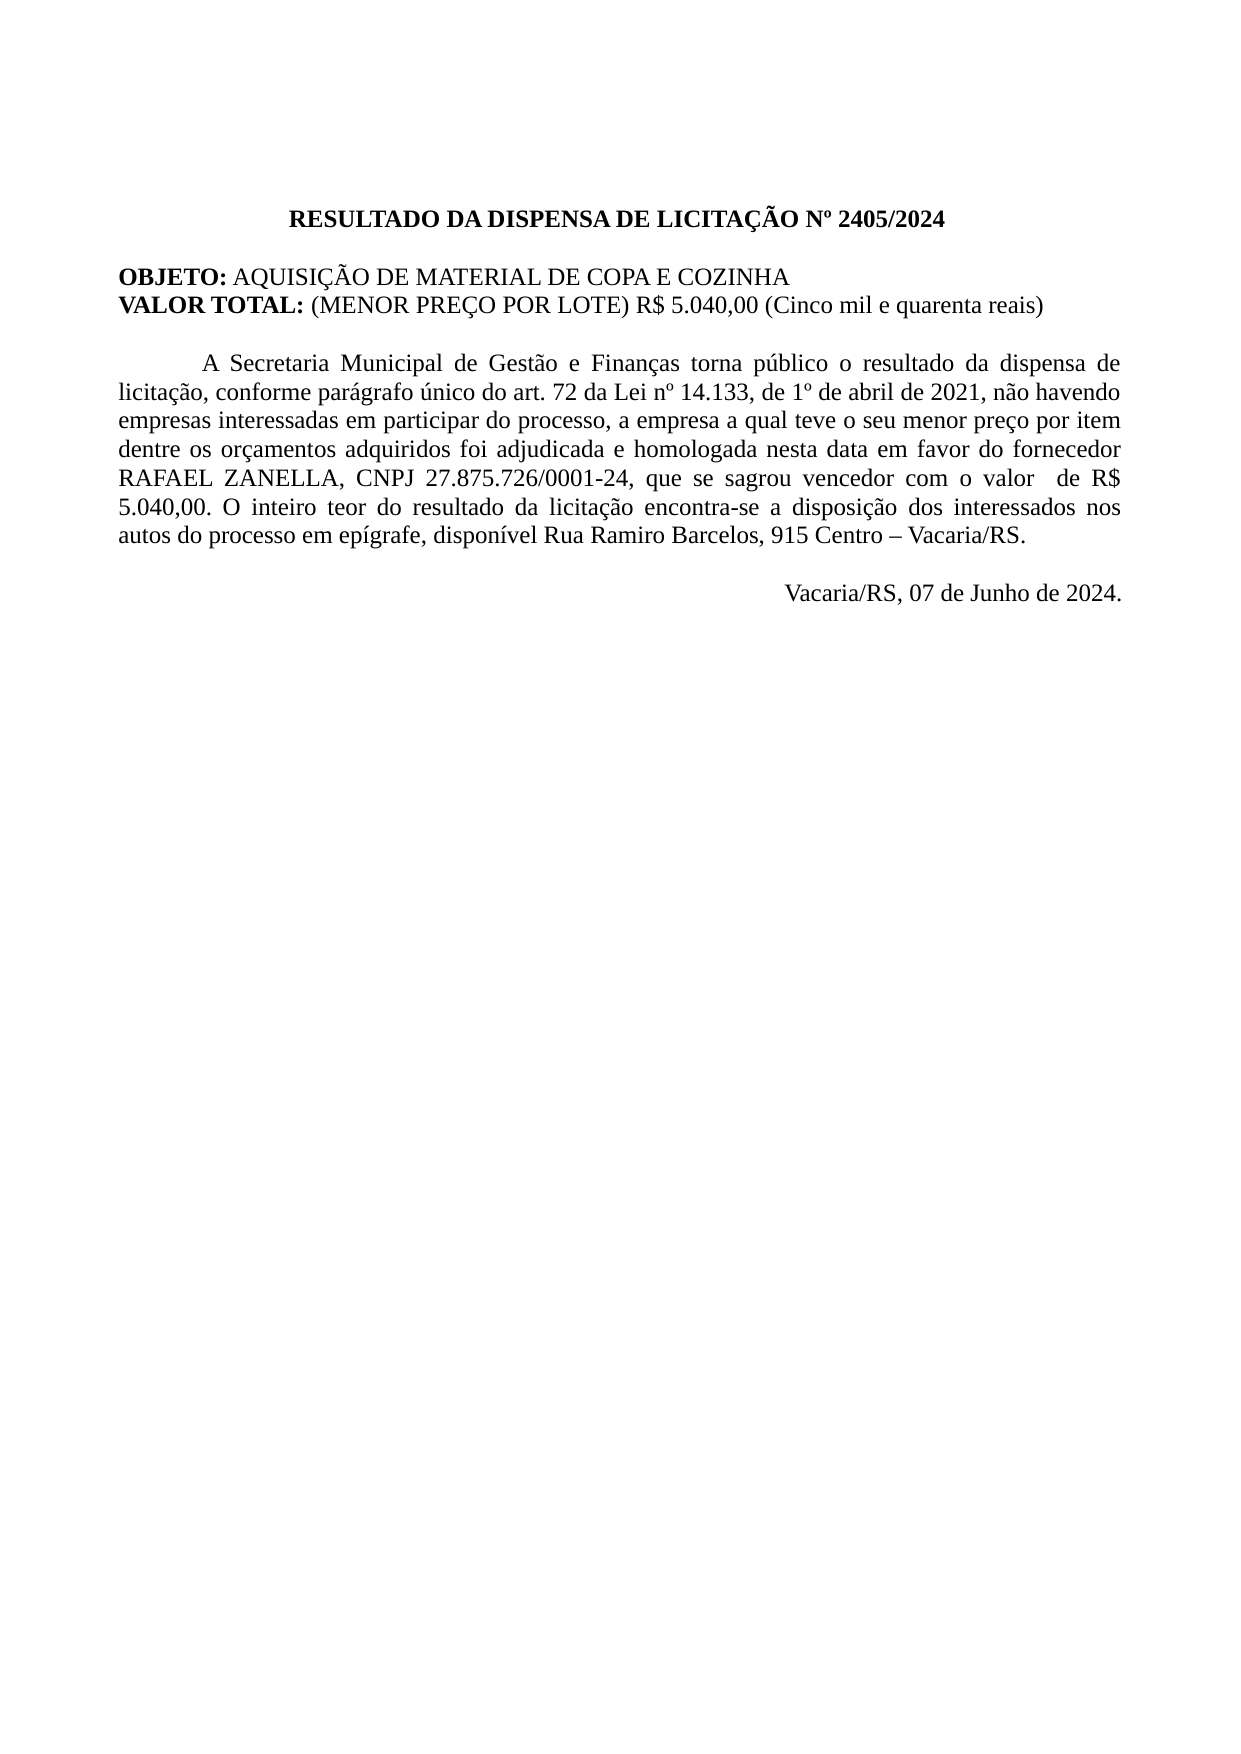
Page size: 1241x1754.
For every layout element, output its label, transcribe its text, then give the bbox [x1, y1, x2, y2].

text Vacaria/RS, 07 de Junho de 2024. [118, 578, 1122, 607]
text A Secretaria Municipal de Gestão e Finanças torna público o resultado da dispensa de licitação, conforme parágrafo único do art. 72 da Lei nº 14.133, de 1º de abril de 2021, não havendo empresas interessadas em participar do processo, a empresa a qual teve o seu menor preço por item dentre os orçamentos adquiridos foi adjudicada e homologada nesta data em favor do fornecedor RAFAEL ZANELLA, CNPJ 27.875.726/0001-24, que se sagrou vencedor com o valor de R$ 5.040,00. O inteiro teor do resultado da licitação encontra-se a disposição dos interessados nos autos do processo em epígrafe, disponível Rua Ramiro Barcelos, 915 Centro – Vacaria/RS. [118, 348, 1122, 549]
text VALOR TOTAL: (MENOR PREÇO POR LOTE) R$ 5.040,00 (Cinco mil e quarenta reais) [118, 291, 1122, 319]
text OBJETO: AQUISIÇÃO DE MATERIAL DE COPA E COZINHA [118, 262, 1122, 291]
text RESULTADO DA DISPENSA DE LICITAÇÃO Nº 2405/2024 [118, 204, 1122, 233]
